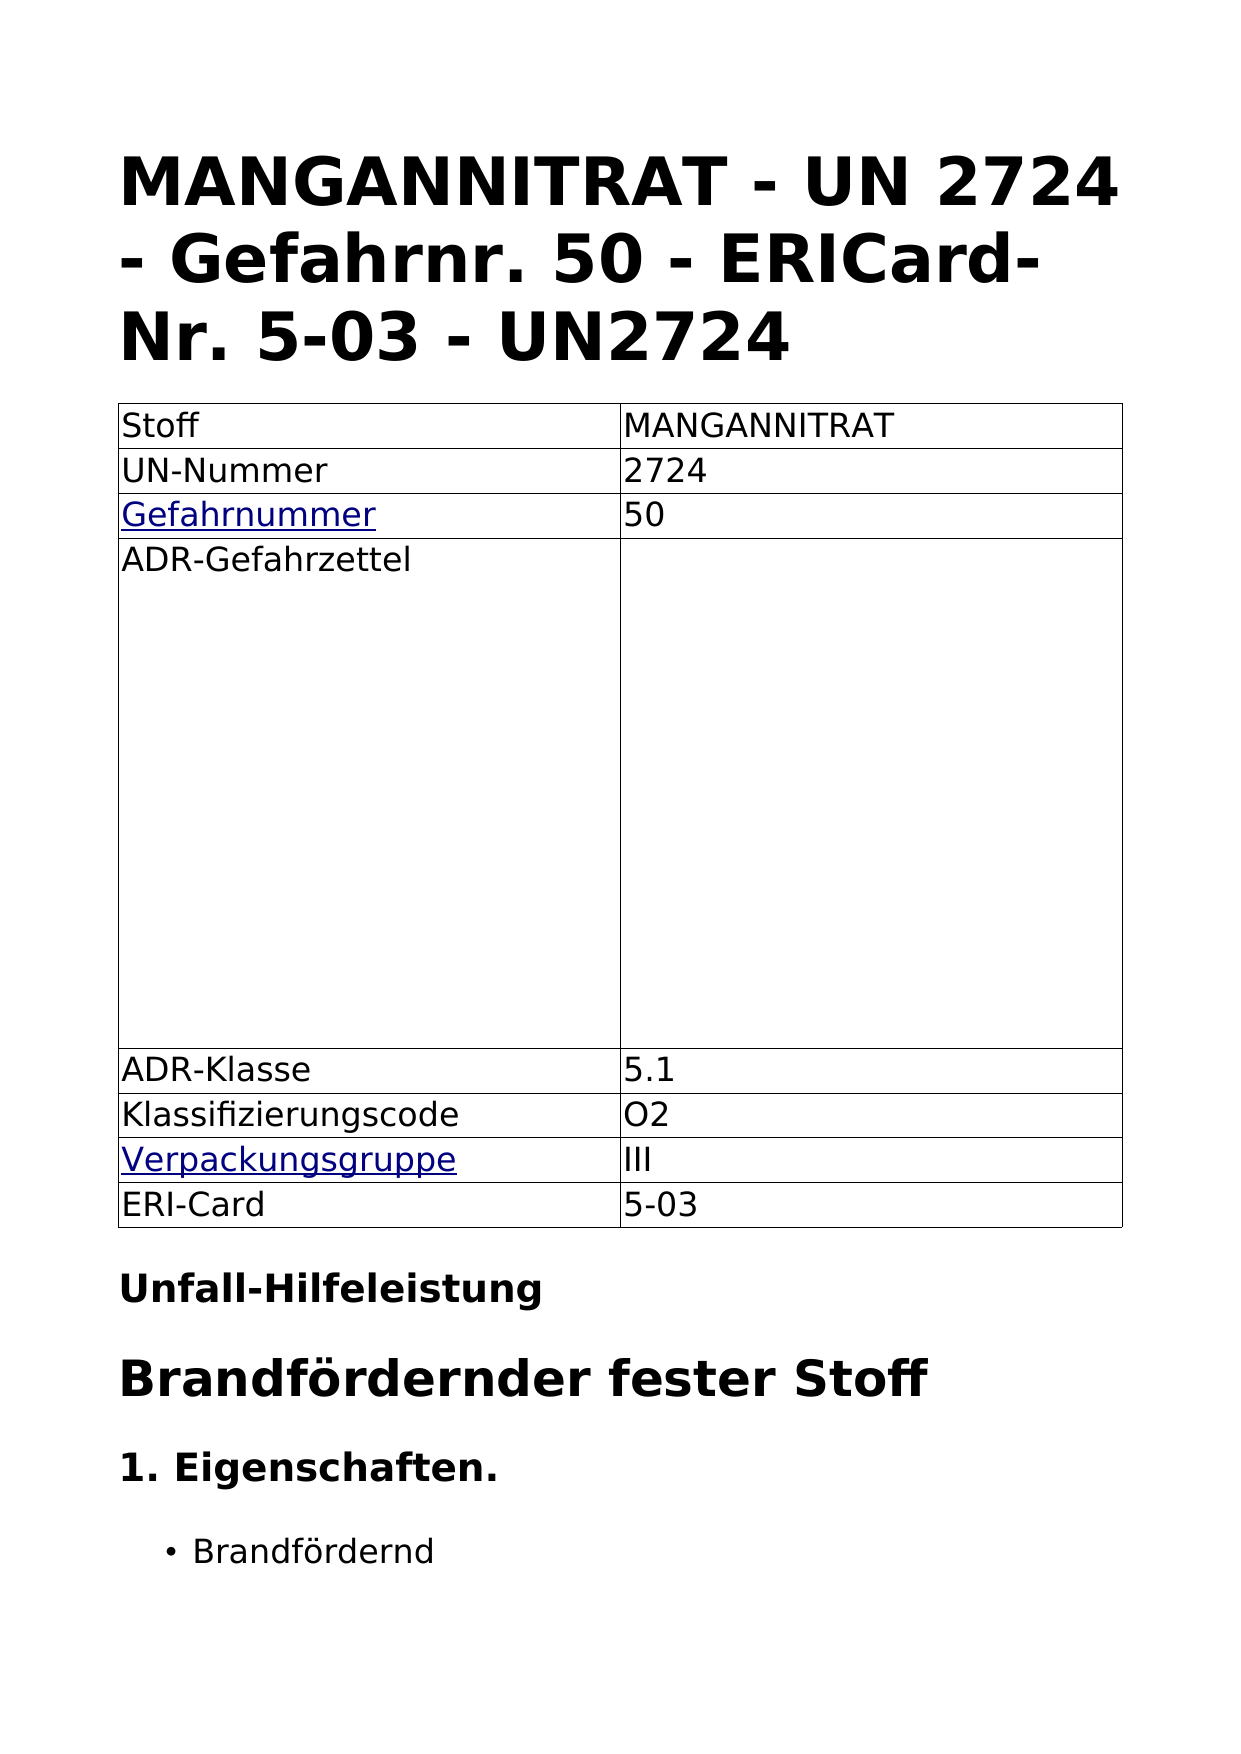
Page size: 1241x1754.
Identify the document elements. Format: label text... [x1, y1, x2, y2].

subtitle Unfall-Hilfeleistung [118, 1267, 1122, 1312]
table_cell 5-03 [621, 1183, 1122, 1227]
list Brandfördernd [177, 1532, 1122, 1571]
table_cell III [621, 1138, 1122, 1182]
table_cell ADR-Klasse [119, 1049, 620, 1092]
table_cell 5.1 [621, 1049, 1122, 1092]
table_cell Klassifizierungscode [119, 1094, 620, 1137]
table_cell UN-Nummer [119, 449, 620, 493]
subtitle 1. Eigenschaften. [118, 1445, 1122, 1490]
table_cell 2724 [621, 449, 1122, 493]
table_cell ERI-Card [119, 1183, 620, 1227]
table_header MANGANNITRAT [621, 404, 1122, 448]
table_cell Verpackungsgruppe [119, 1138, 620, 1182]
table_cell O2 [621, 1094, 1122, 1137]
subtitle Brandfördernder fester Stoff [118, 1349, 1122, 1408]
table_cell ADR-Gefahrzettel [119, 539, 620, 1048]
table_header Stoff [119, 404, 620, 448]
subtitle MANGANNITRAT - UN 2724 - Gefahrnr. 50 - ERICard-Nr. 5-03 - UN2724 [118, 143, 1122, 376]
table_cell 50 [621, 494, 1122, 538]
table_cell Gefahrnummer [119, 494, 620, 538]
table_cell [621, 539, 1122, 1048]
